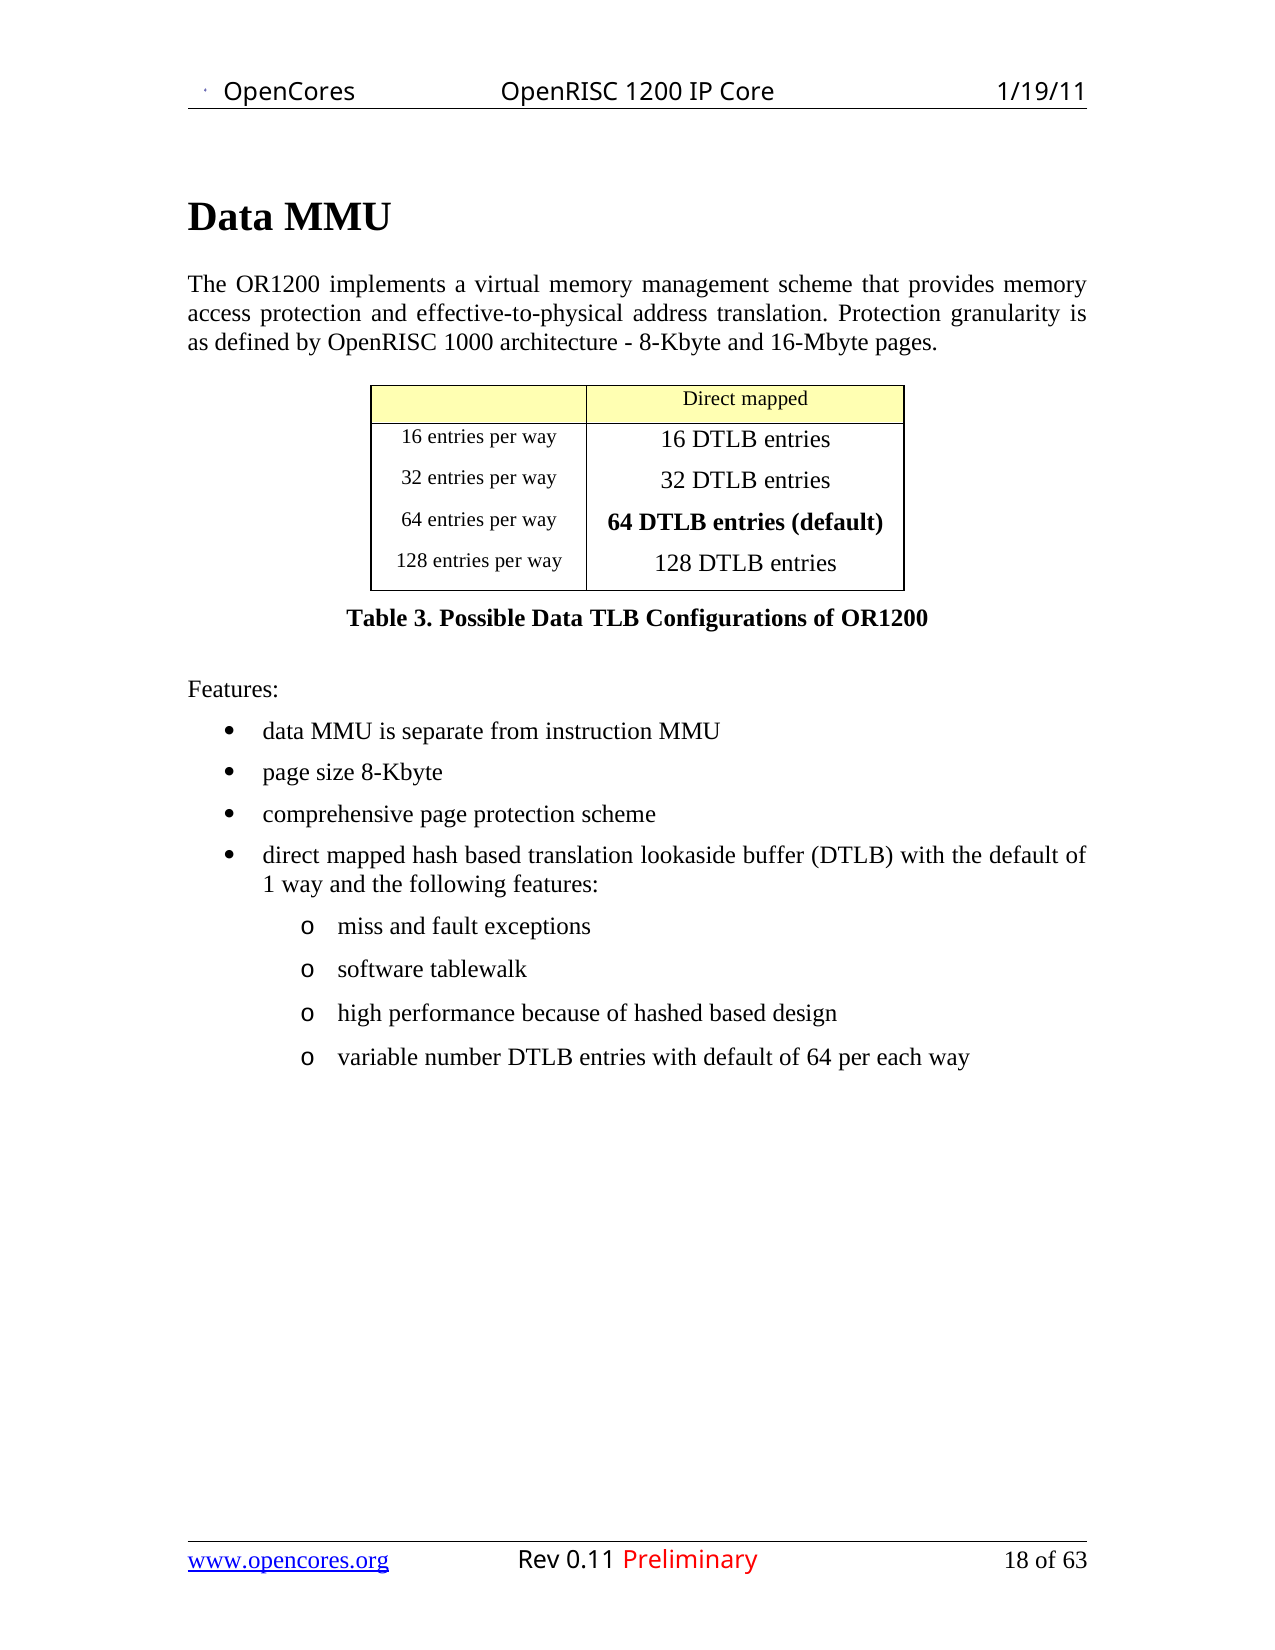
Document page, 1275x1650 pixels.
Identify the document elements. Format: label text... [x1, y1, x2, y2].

list direct mapped hash based translation lookaside buffer (DTLB) with the default of 1 way and the following features: [225, 840, 1087, 898]
table_cell 32 entries per way [372, 465, 586, 507]
list comprehensive page protection scheme [225, 799, 1087, 828]
table_header [372, 386, 586, 422]
table_header Direct mapped [587, 386, 903, 422]
text The OR1200 implements a virtual memory management scheme that provides memory access protection and effective-to-physical address translation. Protection granularity is as defined by OpenRISC 1000 architecture - 8-Kbyte and 16-Mbyte pages. [187, 269, 1087, 356]
table_cell 16 entries per way [372, 424, 586, 465]
table_cell 64 entries per way [372, 507, 586, 548]
list high performance because of hashed based design [300, 998, 1087, 1029]
text Table 3. Possible Data TLB Configurations of OR1200 [187, 603, 1087, 632]
table_cell 64 DTLB entries (default) [587, 507, 903, 548]
list variable number DTLB entries with default of 64 per each way [300, 1041, 1087, 1072]
subtitle Data MMU [187, 192, 1087, 239]
list software tablewalk [300, 954, 1087, 985]
list data MMU is separate from instruction MMU [225, 716, 1087, 744]
table_cell 32 DTLB entries [587, 465, 903, 507]
text Features: [187, 674, 1087, 703]
table_cell 128 entries per way [372, 548, 586, 590]
list page size 8-Kbyte [225, 757, 1087, 786]
table_cell 128 DTLB entries [587, 548, 903, 590]
table_cell 16 DTLB entries [587, 424, 903, 465]
list miss and fault exceptions [300, 911, 1087, 942]
